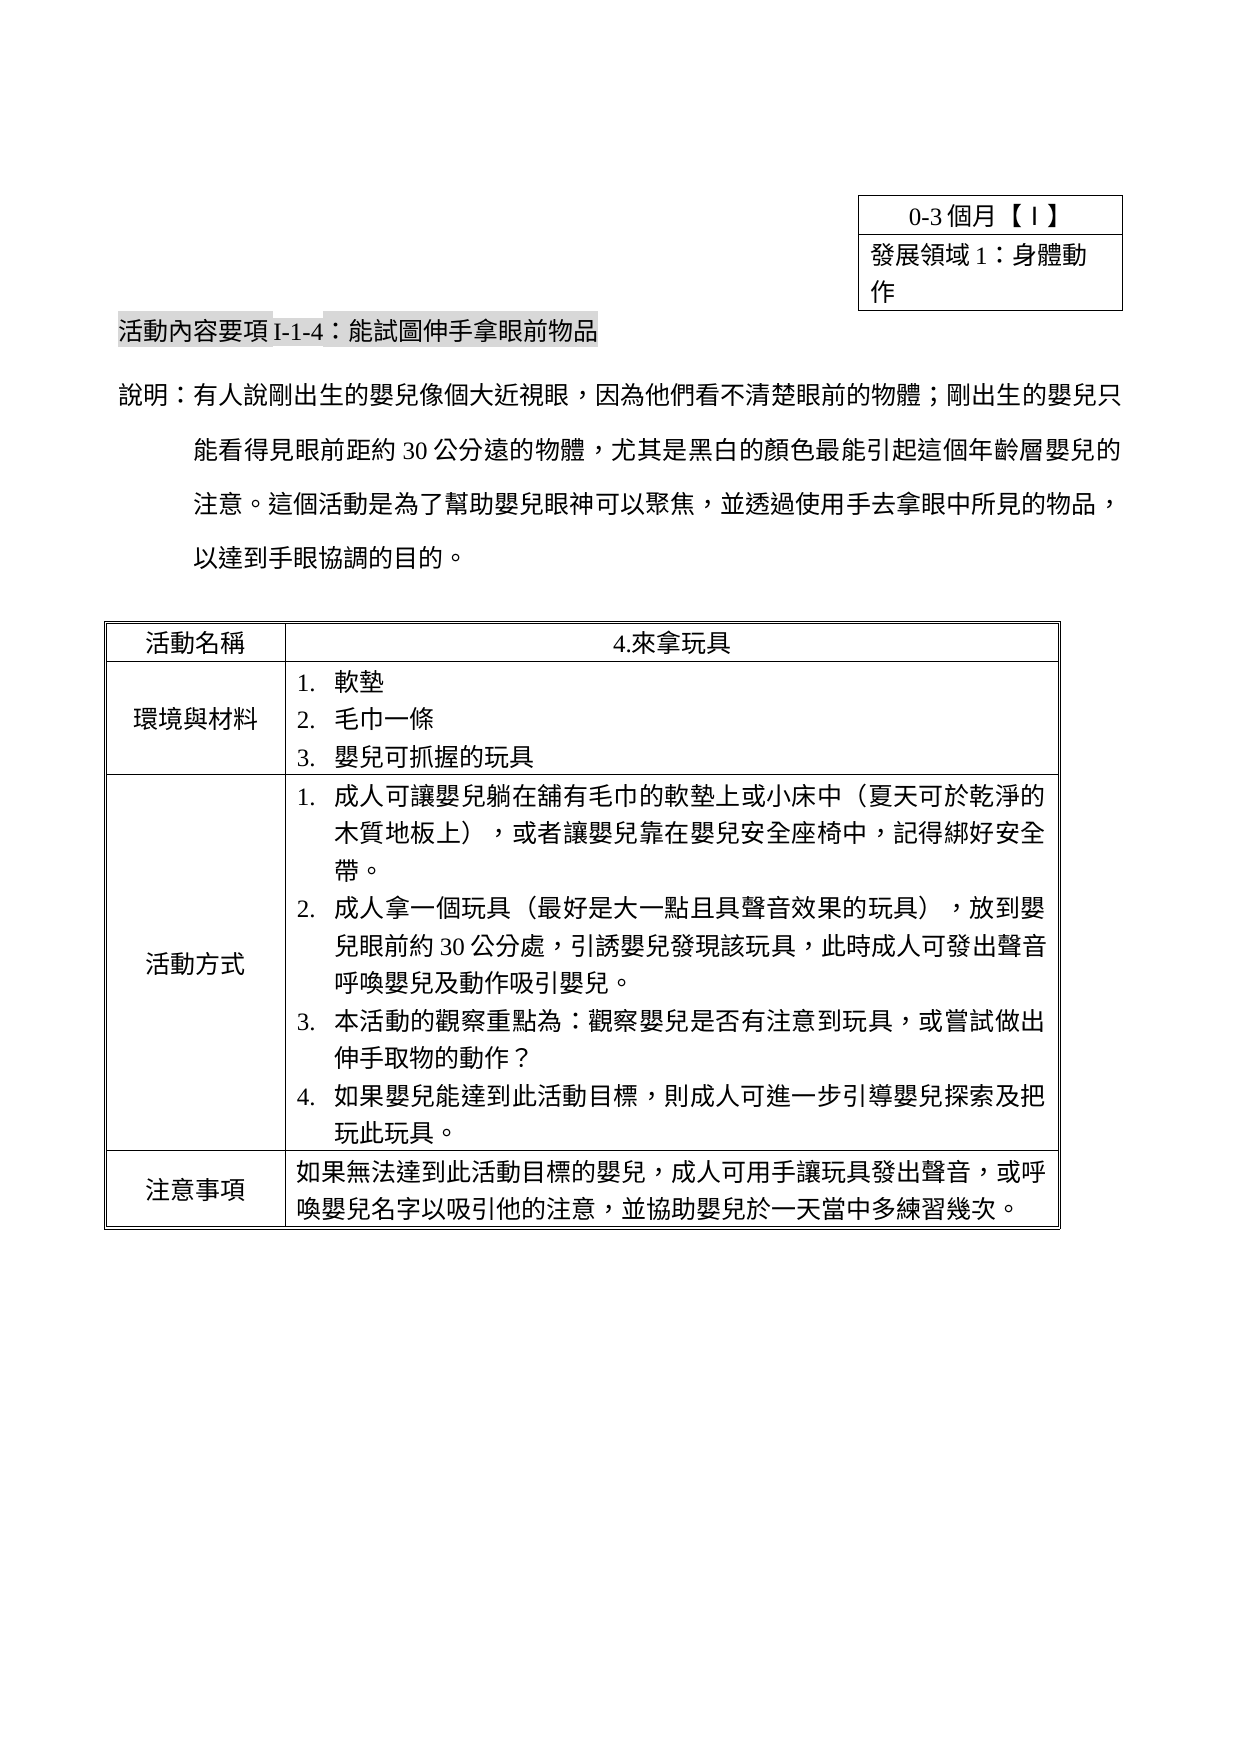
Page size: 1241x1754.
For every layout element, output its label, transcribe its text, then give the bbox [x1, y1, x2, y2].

table_cell 活動方式 [107, 775, 285, 1150]
text 活動內容要項I-1-4：能試圖伸手拿眼前物品 [118, 311, 1122, 348]
table_header 活動名稱 [107, 624, 285, 661]
table_cell 軟墊 毛巾一條 嬰兒可抓握的玩具 [286, 662, 1058, 774]
table_cell 發展領域1：身體動作 [859, 235, 1122, 309]
table_header 4.來拿玩具 [286, 624, 1058, 661]
table_cell 注意事項 [107, 1151, 285, 1226]
table_cell 如果無法達到此活動目標的嬰兒，成人可用手讓玩具發出聲音，或呼喚嬰兒名字以吸引他的注意，並協助嬰兒於一天當中多練習幾次。 [286, 1151, 1058, 1226]
table_cell 環境與材料 [107, 662, 285, 774]
table_cell 成人可讓嬰兒躺在舖有毛巾的軟墊上或小床中（夏天可於乾淨的木質地板上），或者讓嬰兒靠在嬰兒安全座椅中，記得綁好安全帶。 成人拿一個玩具（最好是大一點且具聲音效果的玩具），放到嬰兒眼前約30公分處，引誘嬰兒發現該玩具，此時成人可發出聲音呼喚嬰兒及動作吸引嬰兒。 本活動的觀察重點為：觀察嬰兒是否有注意到玩具，或嘗試做出伸手取物的動作？ 如果嬰兒能達到此活動目標，則成人可進一步引導嬰兒探索及把玩此玩具。 [286, 775, 1058, 1150]
text 說明：有人說剛出生的嬰兒像個大近視眼，因為他們看不清楚眼前的物體；剛出生的嬰兒只能看得見眼前距約30公分遠的物體，尤其是黑白的顏色最能引起這個年齡層嬰兒的注意。這個活動是為了幫助嬰兒眼神可以聚焦，並透過使用手去拿眼中所見的物品，以達到手眼協調的目的。 [118, 376, 1122, 575]
table_header 0-3個月【Ⅰ】 [859, 196, 1122, 233]
